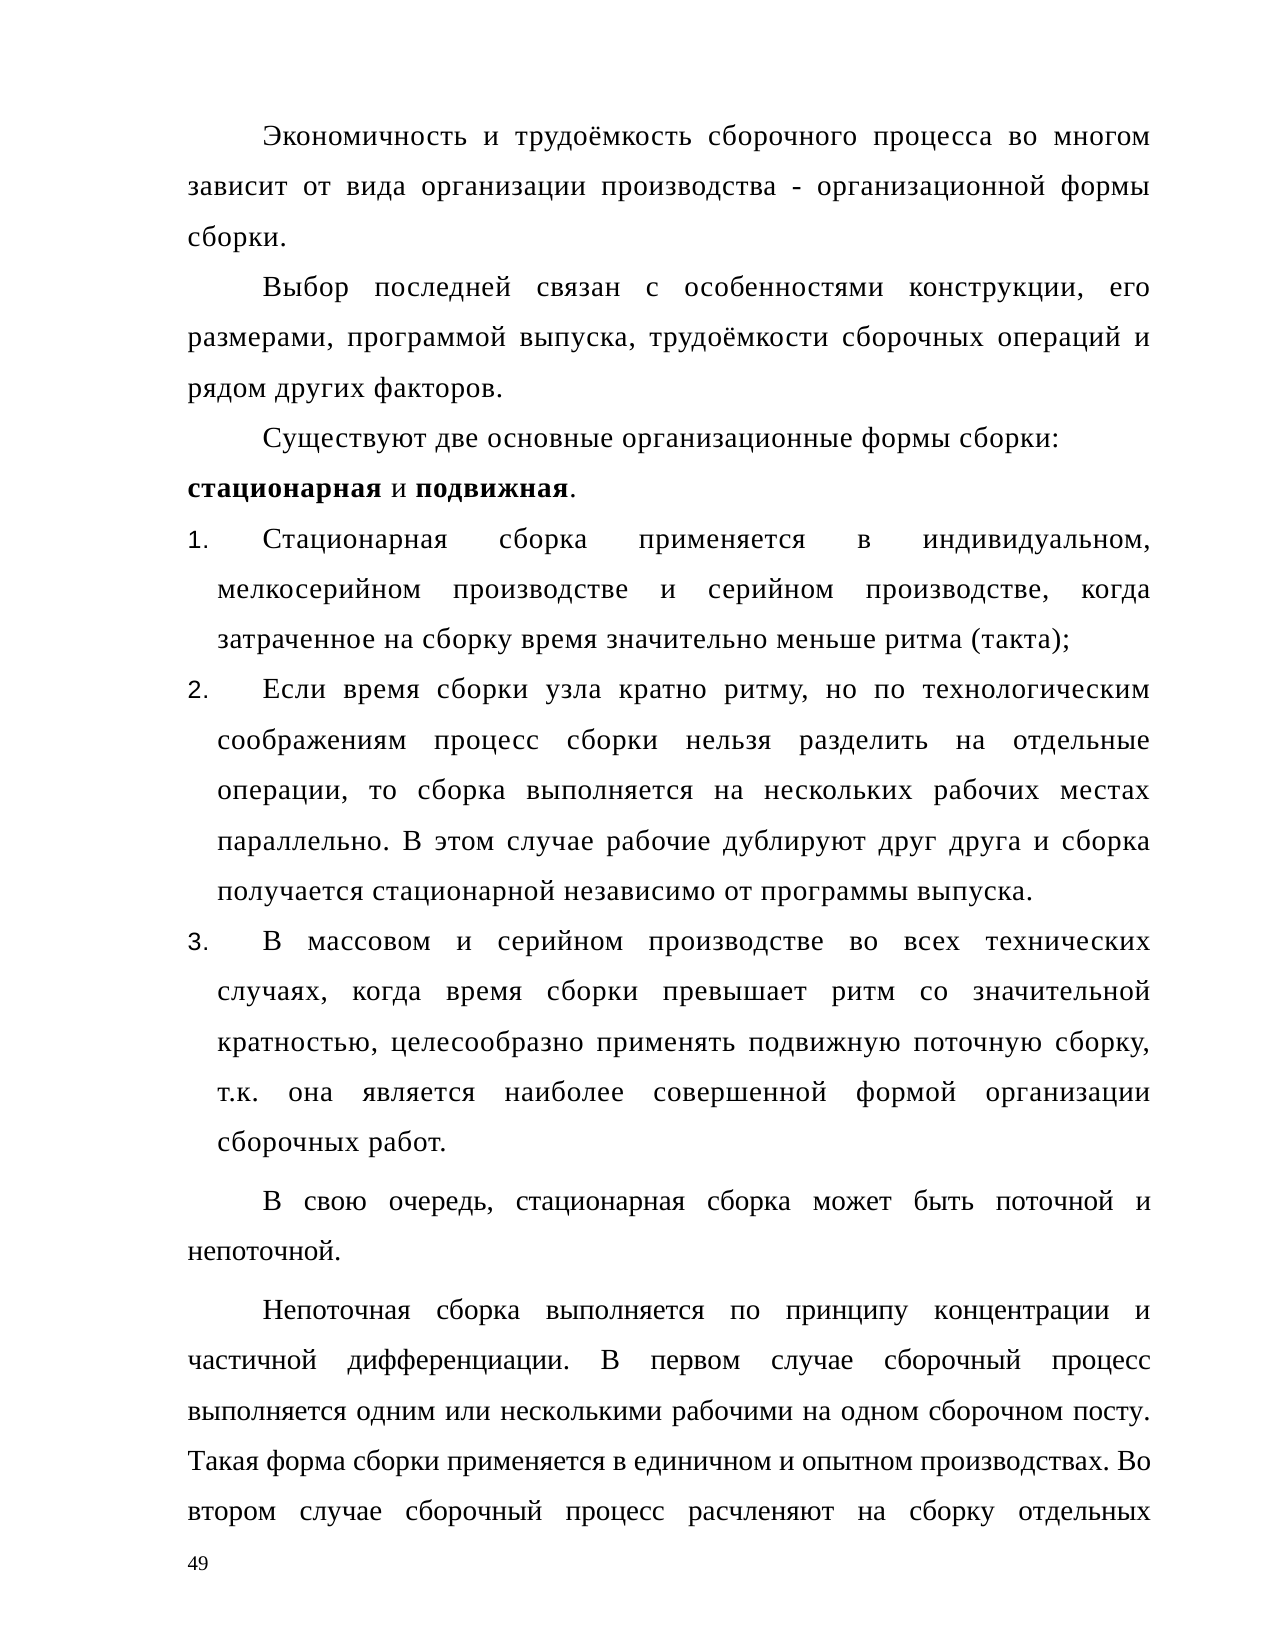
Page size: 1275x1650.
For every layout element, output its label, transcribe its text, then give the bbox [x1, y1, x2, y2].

list Стационарная сборка применяется в индивидуальном, мелкосерийном производстве и серийном производстве, когда затраченное на сборку время значительно меньше ритма (такта); [187, 521, 1152, 655]
text Экономичность и трудоёмкость сборочного процесса во многом зависит от вида организации производства - организационной формы сборки. [187, 118, 1152, 252]
text Непоточная сборка выполняется по принципу концентрации и частичной дифференциации. В первом случае сборочный процесс выполняется одним или несколькими рабочими на одном сборочном посту. Такая форма сборки применяется в единичном и опытном производствах. Во втором случае сборочный процесс расчленяют на сборку отдельных [187, 1292, 1152, 1527]
text В свою очередь, стационарная сборка может быть поточной и непоточной. [187, 1183, 1152, 1267]
text Существуют две основные организационные формы сборки: [187, 420, 1152, 454]
text стационарная и подвижная. [187, 470, 1152, 504]
text Выбор последней связан с особенностями конструкции, его размерами, программой выпуска, трудоёмкости сборочных операций и рядом других факторов. [187, 269, 1152, 403]
list В массовом и серийном производстве во всех технических случаях, когда время сборки превышает ритм со значительной кратностью, целесообразно применять подвижную поточную сборку, т.к. она является наиболее совершенной формой организации сборочных работ. [187, 923, 1152, 1158]
list Если время сборки узла кратно ритму, но по технологическим соображениям процесс сборки нельзя разделить на отдельные операции, то сборка выполняется на нескольких рабочих местах параллельно. В этом случае рабочие дублируют друг друга и сборка получается стационарной независимо от программы выпуска. [187, 672, 1152, 906]
